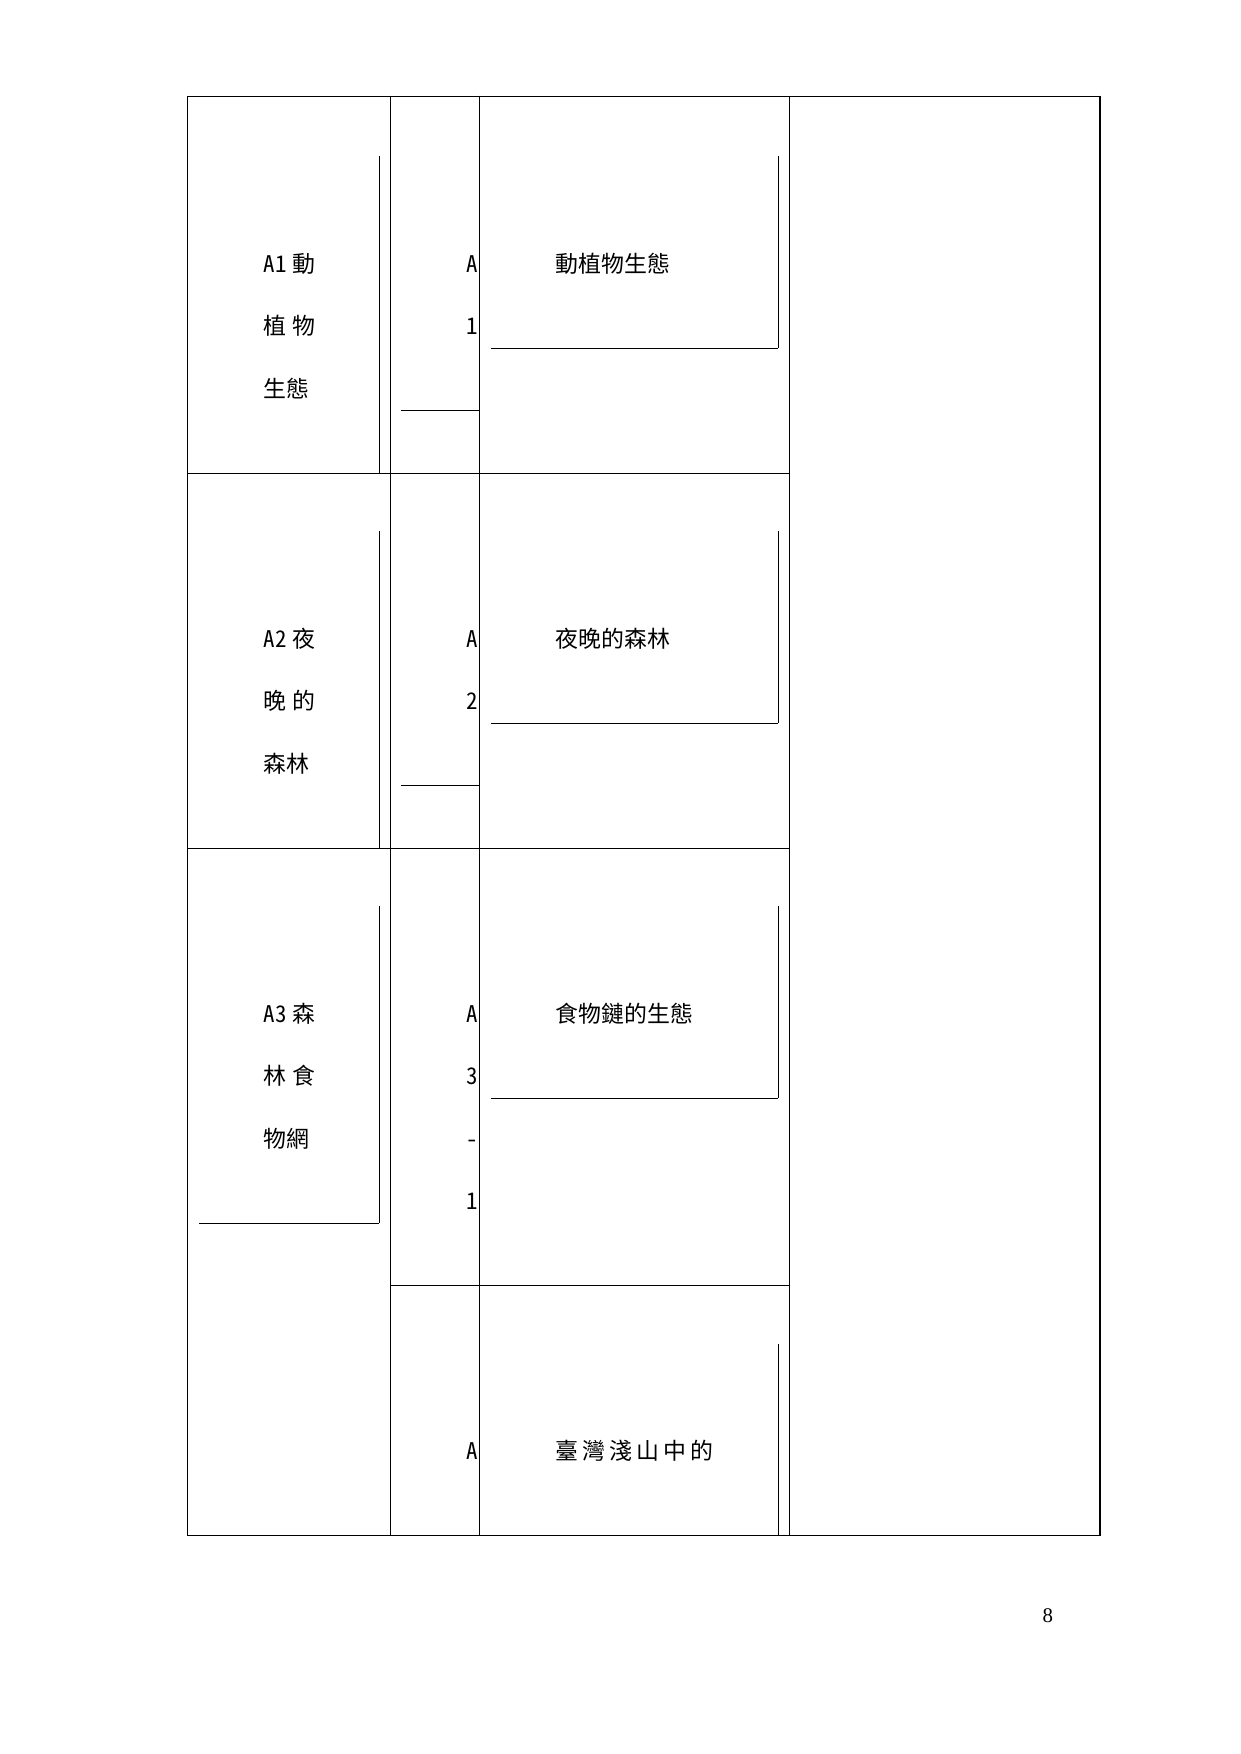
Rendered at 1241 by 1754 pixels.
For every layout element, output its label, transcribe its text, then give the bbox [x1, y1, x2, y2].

table_cell A [391, 1286, 479, 1535]
table_cell 食物鏈的生態 [480, 849, 789, 1285]
table_cell [790, 97, 1099, 1535]
table_cell 夜晚的森林 [480, 474, 789, 848]
table_cell 臺灣淺山中的 [480, 1286, 789, 1535]
table_cell A3森林食物網 [188, 849, 390, 1535]
table_cell A2夜晚的森林 [188, 474, 390, 848]
table_cell A1動植物生態 [188, 97, 390, 473]
table_cell 動植物生態 [480, 97, 789, 473]
table_cell A3-1 [391, 849, 479, 1285]
table_cell A1 [391, 97, 479, 473]
table_cell A2 [391, 474, 479, 848]
